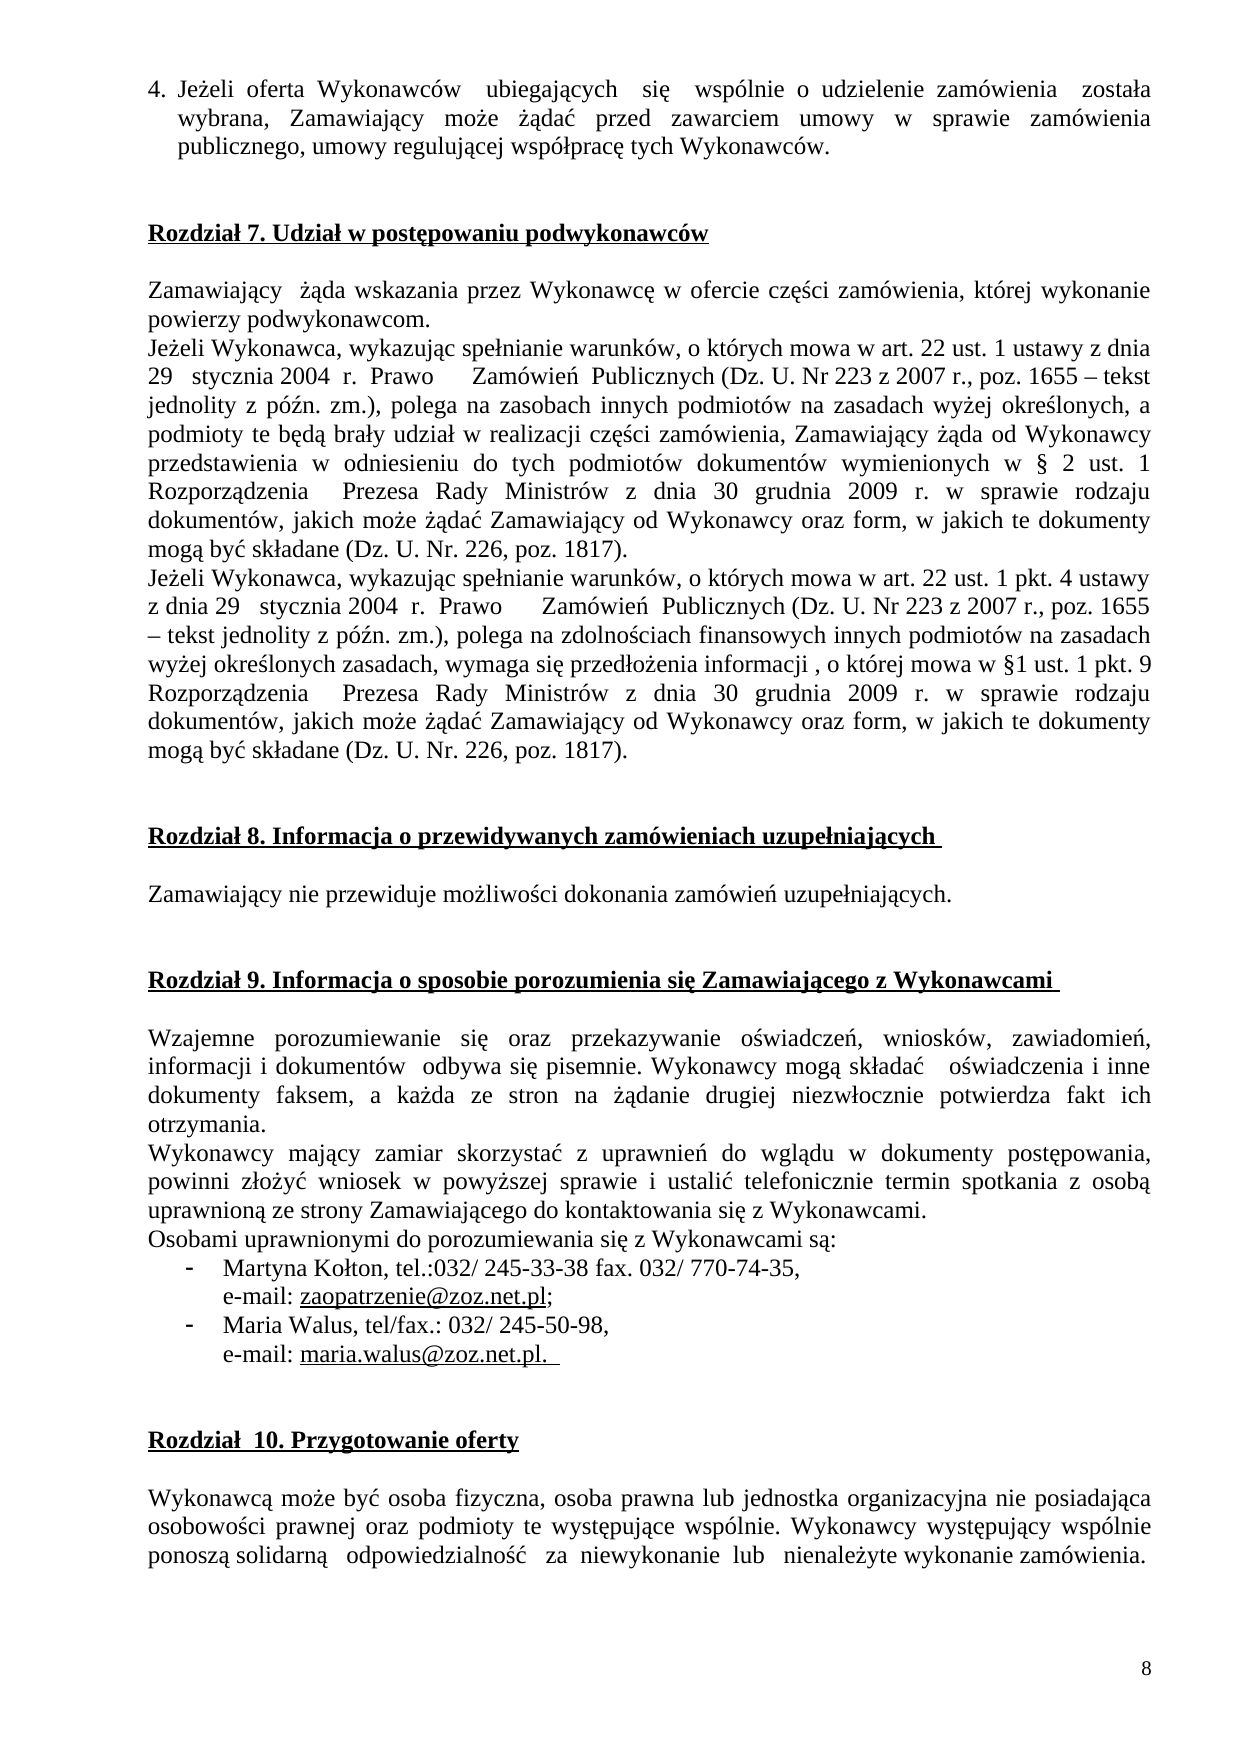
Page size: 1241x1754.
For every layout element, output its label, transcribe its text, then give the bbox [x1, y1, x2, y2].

subtitle Rozdział 7. Udział w postępowaniu podwykonawców [148, 218, 1152, 246]
text Zamawiający żąda wskazania przez Wykonawcę w ofercie części zamówienia, której wykonanie powierzy podwykonawcom. [148, 275, 1152, 333]
text Wzajemne porozumiewanie się oraz przekazywanie oświadczeń, wniosków, zawiadomień, informacji i dokumentów odbywa się pisemnie. Wykonawcy mogą składać oświadczenia i inne dokumenty faksem, a każda ze stron na żądanie drugiej niezwłocznie potwierdza fakt ich otrzymania. [148, 1023, 1152, 1138]
list Martyna Kołton, tel.:032/ 245-33-38 fax. 032/ 770-74-35, e-mail: zaopatrzenie@zoz.net.pl; [185, 1253, 1152, 1310]
text Wykonawcą może być osoba fizyczna, osoba prawna lub jednostka organizacyjna nie posiadająca osobowości prawnej oraz podmioty te występujące wspólnie. Wykonawcy występujący wspólnie ponoszą solidarną odpowiedzialność za niewykonanie lub nienależyte wykonanie zamówienia. [148, 1483, 1152, 1569]
list Jeżeli oferta Wykonawców ubiegających się wspólnie o udzielenie zamówienia została wybrana, Zamawiający może żądać przed zawarciem umowy w sprawie zamówienia publicznego, umowy regulującej współpracę tych Wykonawców. [148, 74, 1152, 160]
text Wykonawcy mający zamiar skorzystać z uprawnień do wglądu w dokumenty postępowania, powinni złożyć wniosek w powyższej sprawie i ustalić telefonicznie termin spotkania z osobą uprawnioną ze strony Zamawiającego do kontaktowania się z Wykonawcami. [148, 1138, 1152, 1224]
text Osobami uprawnionymi do porozumiewania się z Wykonawcami są: [148, 1224, 1152, 1253]
text Rozdział 9. Informacja o sposobie porozumienia się Zamawiającego z Wykonawcami [148, 965, 1152, 994]
text Zamawiający nie przewiduje możliwości dokonania zamówień uzupełniających. [148, 879, 1152, 908]
text Rozdział 8. Informacja o przewidywanych zamówieniach uzupełniających [148, 821, 1152, 850]
text Jeżeli Wykonawca, wykazując spełnianie warunków, o których mowa w art. 22 ust. 1 ustawy z dnia 29 stycznia 2004 r. Prawo Zamówień Publicznych (Dz. U. Nr 223 z 2007 r., poz. 1655 – tekst jednolity z późn. zm.), polega na zasobach innych podmiotów na zasadach wyżej określonych, a podmioty te będą brały udział w realizacji części zamówienia, Zamawiający żąda od Wykonawcy przedstawienia w odniesieniu do tych podmiotów dokumentów wymienionych w § 2 ust. 1 Rozporządzenia Prezesa Rady Ministrów z dnia 30 grudnia 2009 r. w sprawie rodzaju dokumentów, jakich może żądać Zamawiający od Wykonawcy oraz form, w jakich te dokumenty mogą być składane (Dz. U. Nr. 226, poz. 1817). [148, 333, 1152, 563]
list Maria Walus, tel/fax.: 032/ 245-50-98, e-mail: maria.walus@zoz.net.pl. [185, 1310, 1152, 1368]
text Jeżeli Wykonawca, wykazując spełnianie warunków, o których mowa w art. 22 ust. 1 pkt. 4 ustawy z dnia 29 stycznia 2004 r. Prawo Zamówień Publicznych (Dz. U. Nr 223 z 2007 r., poz. 1655 – tekst jednolity z późn. zm.), polega na zdolnościach finansowych innych podmiotów na zasadach wyżej określonych zasadach, wymaga się przedłożenia informacji , o której mowa w §1 ust. 1 pkt. 9 Rozporządzenia Prezesa Rady Ministrów z dnia 30 grudnia 2009 r. w sprawie rodzaju dokumentów, jakich może żądać Zamawiający od Wykonawcy oraz form, w jakich te dokumenty mogą być składane (Dz. U. Nr. 226, poz. 1817). [148, 563, 1152, 764]
subtitle Rozdział 10. Przygotowanie oferty [148, 1425, 1152, 1454]
